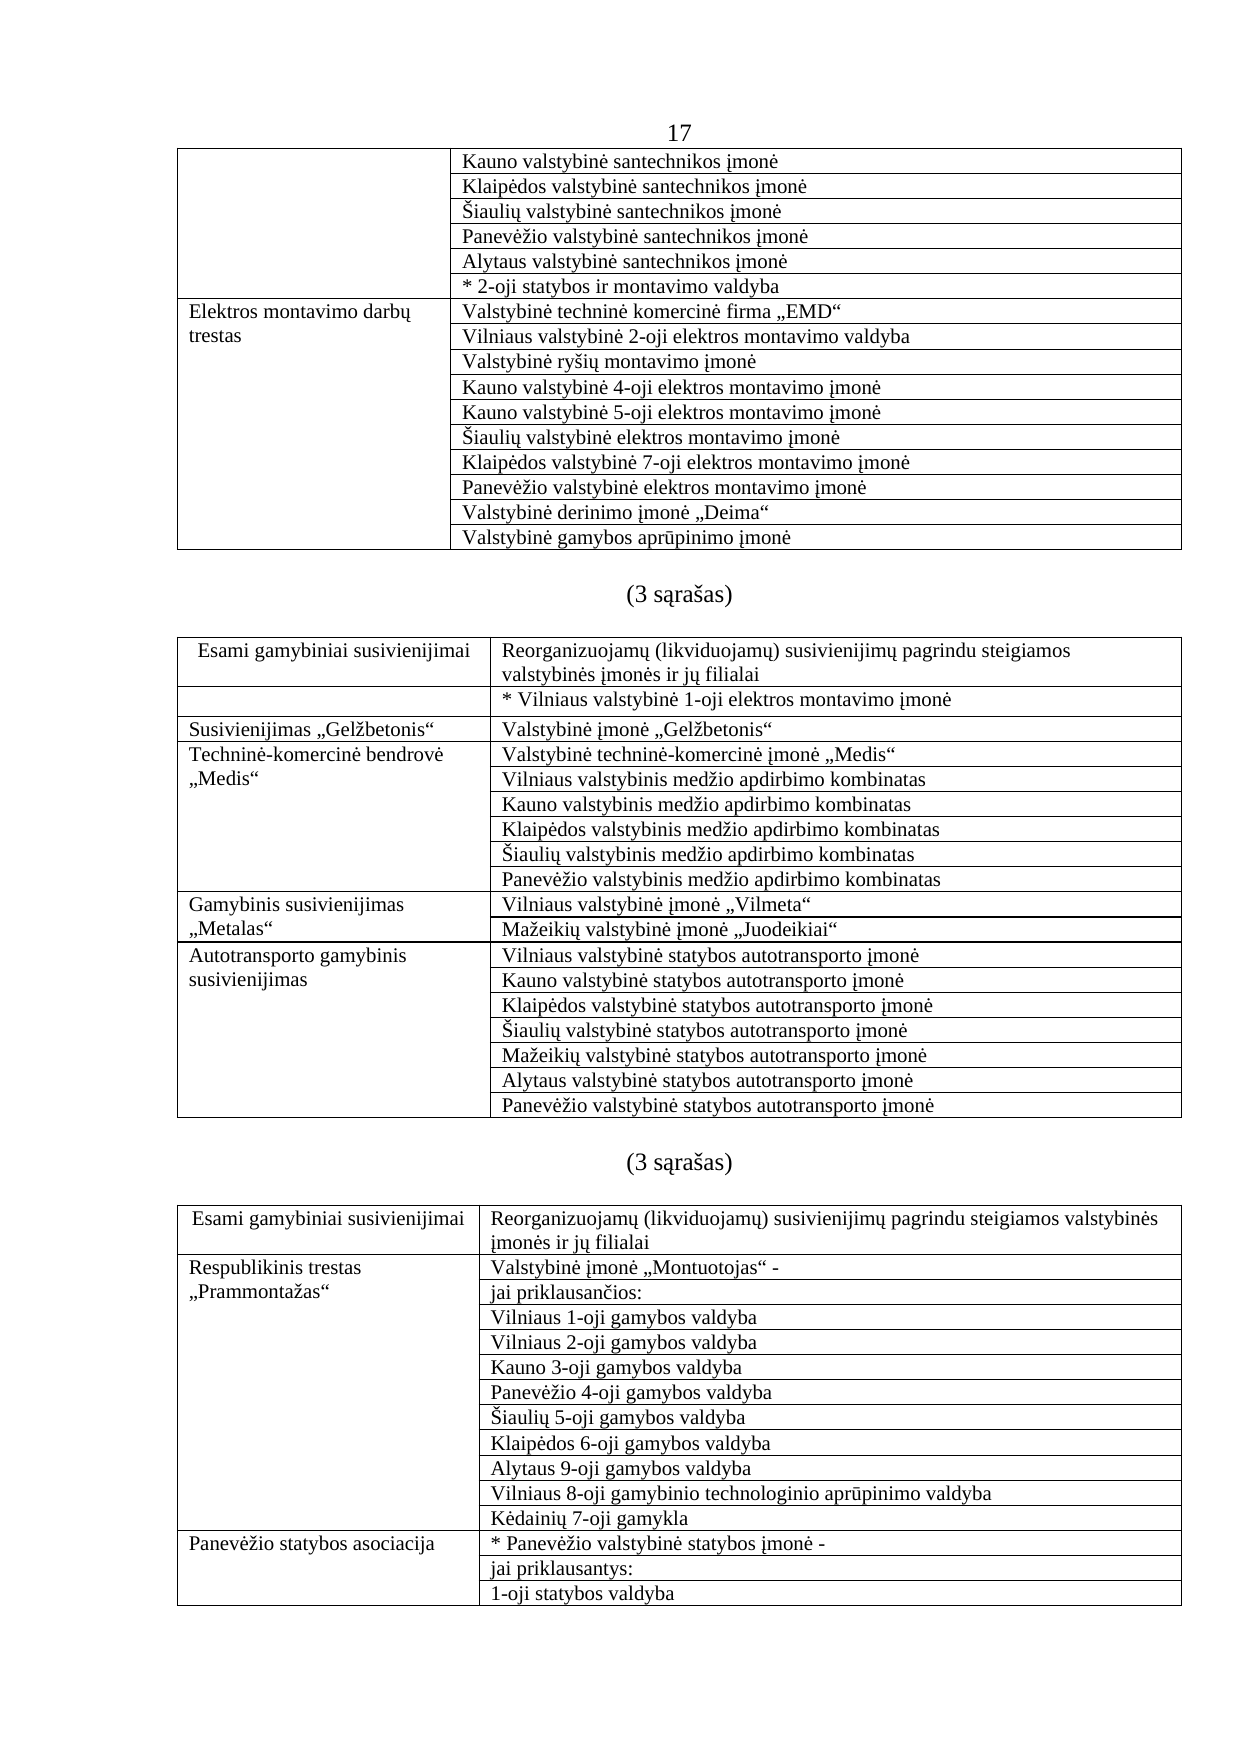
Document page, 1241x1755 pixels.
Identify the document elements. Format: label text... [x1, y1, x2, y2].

table_cell * Panevėžio valstybinė statybos įmonė - [480, 1531, 1181, 1555]
table_cell Klaipėdos valstybinė statybos autotransporto įmonė [491, 993, 1181, 1017]
table_cell Vilniaus valstybinis medžio apdirbimo kombinatas [491, 767, 1181, 791]
table_cell Panevėžio valstybinė elektros montavimo įmonė [451, 475, 1181, 499]
table_cell [178, 149, 450, 298]
table_cell Klaipėdos valstybinė 7-oji elektros montavimo įmonė [451, 450, 1181, 474]
table_cell Alytaus 9-oji gamybos valdyba [480, 1456, 1181, 1479]
table_cell Autotransporto gamybinis susivienijimas [178, 943, 490, 1117]
table_cell Vilniaus valstybinė statybos autotransporto įmonė [491, 943, 1181, 967]
table_cell Gamybinis susivienijimas „Metalas“ [178, 892, 490, 941]
table_cell Kauno valstybinė 5-oji elektros montavimo įmonė [451, 400, 1181, 424]
table_cell Kauno valstybinis medžio apdirbimo kombinatas [491, 792, 1181, 816]
table_header Reorganizuojamų (likviduojamų) susivienijimų pagrindu steigiamos valstybinės įmonės ir jų filialai [491, 638, 1181, 686]
table_header Esami gamybiniai susivienijimai [178, 1206, 479, 1254]
table_cell Šiaulių valstybinis medžio apdirbimo kombinatas [491, 842, 1181, 866]
table_cell Alytaus valstybinė santechnikos įmonė [451, 249, 1181, 273]
text (3 sąrašas) [177, 1147, 1181, 1176]
table_header Esami gamybiniai susivienijimai [178, 638, 490, 686]
table_cell Kauno valstybinė statybos autotransporto įmonė [491, 968, 1181, 992]
table_cell Mažeikių valstybinė statybos autotransporto įmonė [491, 1043, 1181, 1067]
table_cell Vilniaus 8-oji gamybinio technologinio aprūpinimo valdyba [480, 1481, 1181, 1505]
table_cell Kėdainių 7-oji gamykla [480, 1506, 1181, 1530]
table_cell Valstybinė įmonė „Montuotojas“ - [480, 1255, 1181, 1279]
table_cell jai priklausantys: [480, 1556, 1181, 1580]
table_cell Vilniaus 1-oji gamybos valdyba [480, 1305, 1181, 1329]
table_cell 1-oji statybos valdyba [480, 1581, 1181, 1605]
table_cell Šiaulių valstybinė elektros montavimo įmonė [451, 425, 1181, 449]
table_cell [178, 687, 490, 716]
table_cell Šiaulių valstybinė santechnikos įmonė [451, 199, 1181, 223]
table_cell Valstybinė įmonė „Gelžbetonis“ [491, 717, 1181, 741]
table_cell Panevėžio statybos asociacija [178, 1531, 479, 1605]
table_cell Valstybinė ryšių montavimo įmonė [451, 350, 1181, 373]
table_cell Šiaulių valstybinė statybos autotransporto įmonė [491, 1018, 1181, 1042]
table_cell Panevėžio valstybinis medžio apdirbimo kombinatas [491, 867, 1181, 891]
table_cell Respublikinis trestas „Prammontažas“ [178, 1255, 479, 1530]
text (3 sąrašas) [177, 579, 1181, 608]
table_cell * Vilniaus valstybinė 1-oji elektros montavimo įmonė [491, 687, 1181, 716]
table_cell Klaipėdos 6-oji gamybos valdyba [480, 1430, 1181, 1454]
table_cell Panevėžio 4-oji gamybos valdyba [480, 1380, 1181, 1404]
table_cell Panevėžio valstybinė santechnikos įmonė [451, 224, 1181, 248]
table_cell Vilniaus 2-oji gamybos valdyba [480, 1330, 1181, 1354]
table_cell * 2-oji statybos ir montavimo valdyba [451, 274, 1181, 298]
table_cell Vilniaus valstybinė 2-oji elektros montavimo valdyba [451, 324, 1181, 348]
table_cell Kauno valstybinė 4-oji elektros montavimo įmonė [451, 375, 1181, 399]
table_cell Susivienijimas „Gelžbetonis“ [178, 717, 490, 741]
table_cell Kauno valstybinė santechnikos įmonė [451, 149, 1181, 173]
table_header Reorganizuojamų (likviduojamų) susivienijimų pagrindu steigiamos valstybinės įmonės ir jų filialai [480, 1206, 1181, 1254]
table_cell Klaipėdos valstybinė santechnikos įmonė [451, 174, 1181, 198]
table_cell Valstybinė derinimo įmonė „Deima“ [451, 500, 1181, 524]
table_cell Klaipėdos valstybinis medžio apdirbimo kombinatas [491, 817, 1181, 841]
table_cell Valstybinė techninė-komercinė įmonė „Medis“ [491, 742, 1181, 766]
table_cell Vilniaus valstybinė įmonė „Vilmeta“ [491, 892, 1181, 916]
table_cell Techninė-komercinė bendrovė „Medis“ [178, 742, 490, 891]
table_cell Valstybinė gamybos aprūpinimo įmonė [451, 525, 1181, 549]
table_cell Šiaulių 5-oji gamybos valdyba [480, 1405, 1181, 1429]
table_cell Valstybinė techninė komercinė firma „EMD“ [451, 299, 1181, 323]
table_cell Alytaus valstybinė statybos autotransporto įmonė [491, 1068, 1181, 1092]
table_cell Kauno 3-oji gamybos valdyba [480, 1355, 1181, 1379]
table_cell Panevėžio valstybinė statybos autotransporto įmonė [491, 1093, 1181, 1117]
table_cell Mažeikių valstybinė įmonė „Juodeikiai“ [491, 918, 1181, 941]
table_cell jai priklausančios: [480, 1280, 1181, 1304]
table_cell Elektros montavimo darbų trestas [178, 299, 450, 549]
